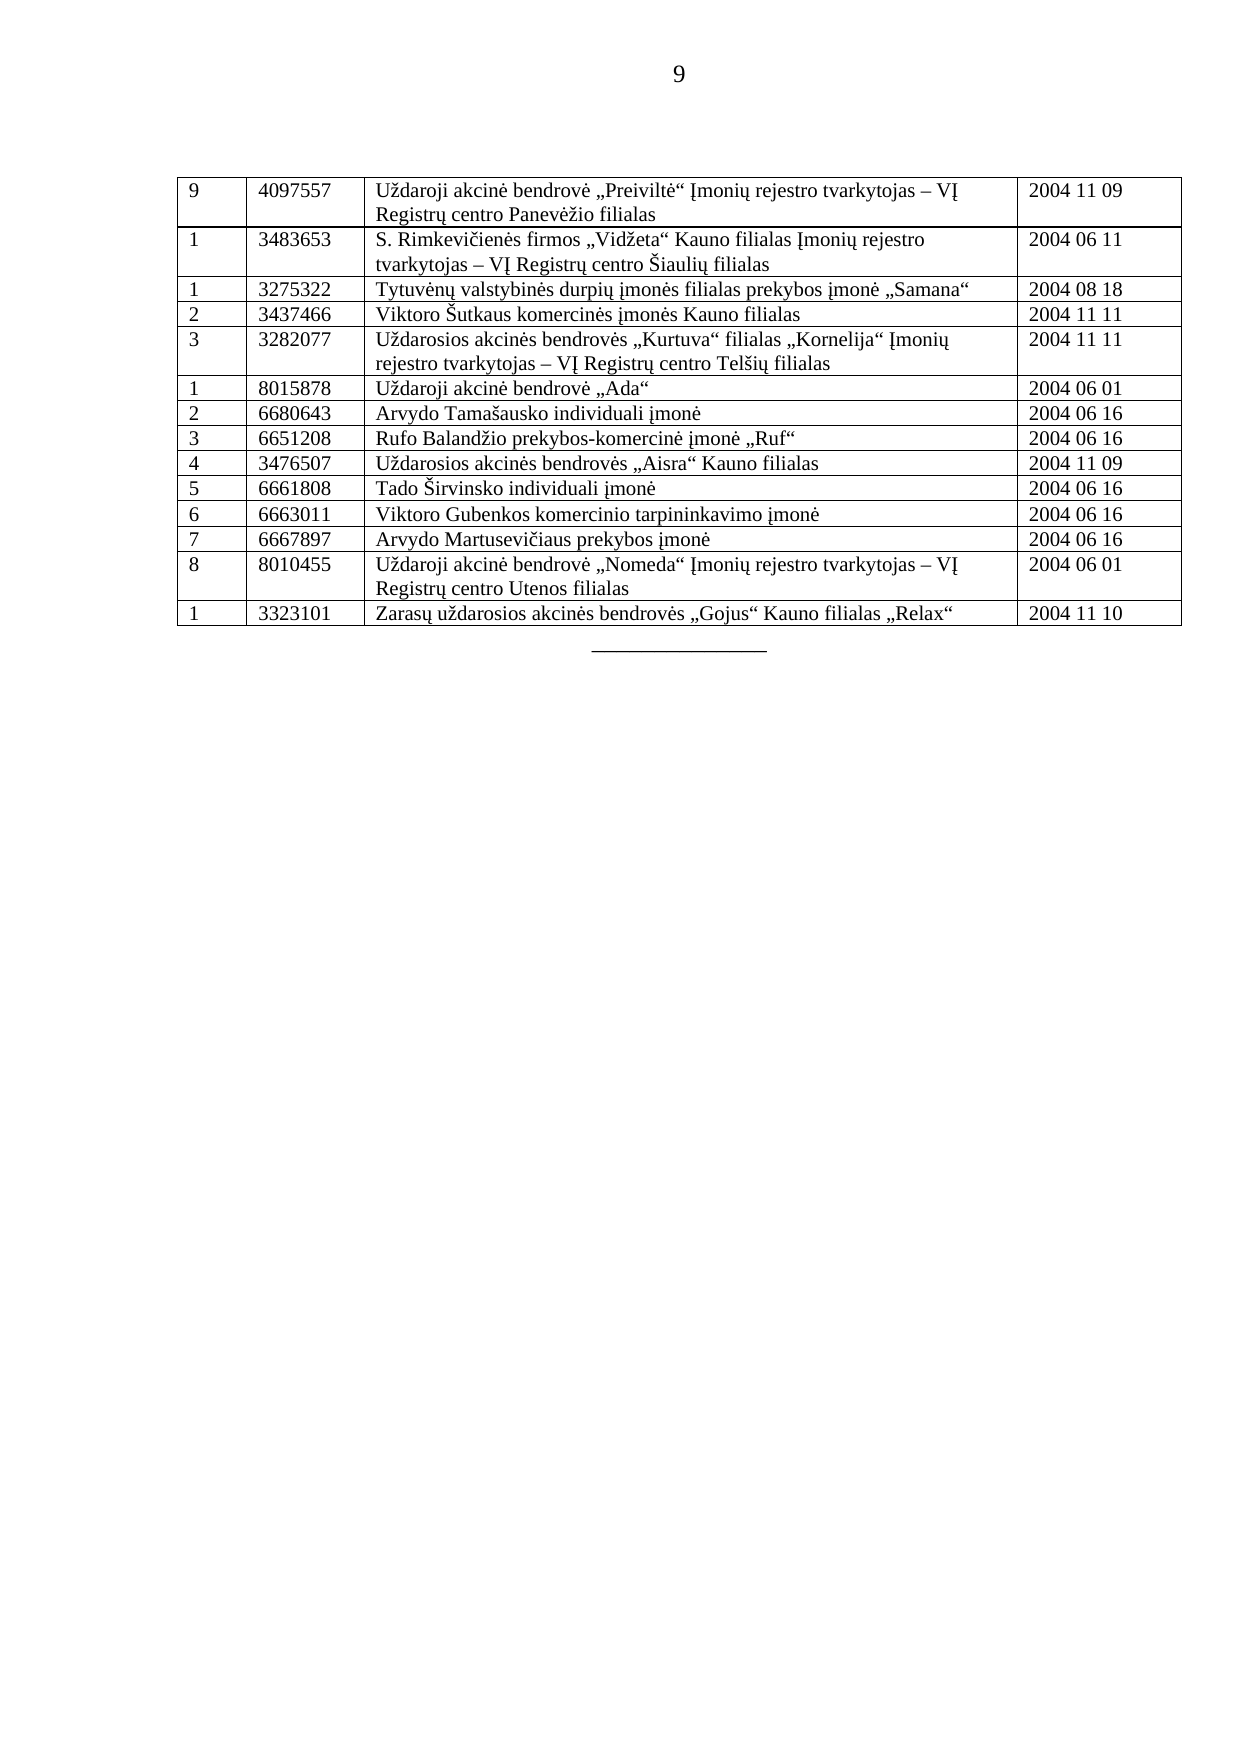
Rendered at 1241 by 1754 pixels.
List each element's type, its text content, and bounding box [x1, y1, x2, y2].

table_cell 2004 06 11 [1018, 228, 1181, 276]
table_cell 7 [178, 527, 246, 551]
table_cell 3476507 [247, 451, 364, 475]
table_cell 6651208 [247, 426, 364, 450]
table_cell Uždarosios akcinės bendrovės „Kurtuva“ filialas „Kornelija“ Įmonių rejestro tvarkytojas – VĮ Registrų centro Telšių filialas [365, 327, 1017, 375]
table_cell 2004 06 16 [1018, 401, 1181, 425]
table_cell 8010455 [247, 552, 364, 600]
table_cell Tytuvėnų valstybinės durpių įmonės filialas prekybos įmonė „Samana“ [365, 277, 1017, 301]
table_cell 4 [178, 451, 246, 475]
table_cell 2 [178, 401, 246, 425]
table_cell 1 [178, 228, 246, 276]
table_cell Uždarosios akcinės bendrovės „Aisra“ Kauno filialas [365, 451, 1017, 475]
table_cell 3275322 [247, 277, 364, 301]
table_cell 2004 11 09 [1018, 451, 1181, 475]
table_cell 2 [178, 302, 246, 326]
table_cell 9 [178, 178, 246, 226]
table_cell S. Rimkevičienės firmos „Vidžeta“ Kauno filialas Įmonių rejestro tvarkytojas – VĮ Registrų centro Šiaulių filialas [365, 228, 1017, 276]
table_cell 2004 11 10 [1018, 601, 1181, 625]
table_cell Zarasų uždarosios akcinės bendrovės „Gojus“ Kauno filialas „Relax“ [365, 601, 1017, 625]
table_cell 4097557 [247, 178, 364, 226]
table_cell 2004 06 16 [1018, 476, 1181, 500]
table_cell 6 [178, 501, 246, 526]
table_cell 6663011 [247, 501, 364, 526]
table_cell 2004 06 01 [1018, 552, 1181, 600]
table_cell 2004 06 16 [1018, 527, 1181, 551]
table_cell Arvydo Martusevičiaus prekybos įmonė [365, 527, 1017, 551]
table_cell Tado Širvinsko individuali įmonė [365, 476, 1017, 500]
table_cell 8 [178, 552, 246, 600]
table_cell 3 [178, 327, 246, 375]
table_cell 1 [178, 601, 246, 625]
table_cell 1 [178, 376, 246, 400]
table_cell Uždaroji akcinė bendrovė „Nomeda“ Įmonių rejestro tvarkytojas – VĮ Registrų centro Utenos filialas [365, 552, 1017, 600]
table_cell 6667897 [247, 527, 364, 551]
table_cell Viktoro Gubenkos komercinio tarpininkavimo įmonė [365, 501, 1017, 526]
table_cell 5 [178, 476, 246, 500]
table_cell 2004 06 16 [1018, 426, 1181, 450]
table_cell 2004 11 09 [1018, 178, 1181, 226]
text ______________ [177, 626, 1181, 655]
table_cell 2004 11 11 [1018, 302, 1181, 326]
table_cell Arvydo Tamašausko individuali įmonė [365, 401, 1017, 425]
table_cell 3323101 [247, 601, 364, 625]
table_cell 2004 06 16 [1018, 501, 1181, 526]
table_cell 6661808 [247, 476, 364, 500]
table_cell 3483653 [247, 228, 364, 276]
table_cell 3437466 [247, 302, 364, 326]
table_cell Viktoro Šutkaus komercinės įmonės Kauno filialas [365, 302, 1017, 326]
table_cell 3282077 [247, 327, 364, 375]
table_cell 1 [178, 277, 246, 301]
table_cell 3 [178, 426, 246, 450]
table_cell 8015878 [247, 376, 364, 400]
table_cell Uždaroji akcinė bendrovė „Ada“ [365, 376, 1017, 400]
table_cell Rufo Balandžio prekybos-komercinė įmonė „Ruf“ [365, 426, 1017, 450]
table_cell Uždaroji akcinė bendrovė „Preiviltė“ Įmonių rejestro tvarkytojas – VĮ Registrų centro Panevėžio filialas [365, 178, 1017, 226]
table_cell 2004 08 18 [1018, 277, 1181, 301]
table_cell 2004 11 11 [1018, 327, 1181, 375]
table_cell 6680643 [247, 401, 364, 425]
table_cell 2004 06 01 [1018, 376, 1181, 400]
